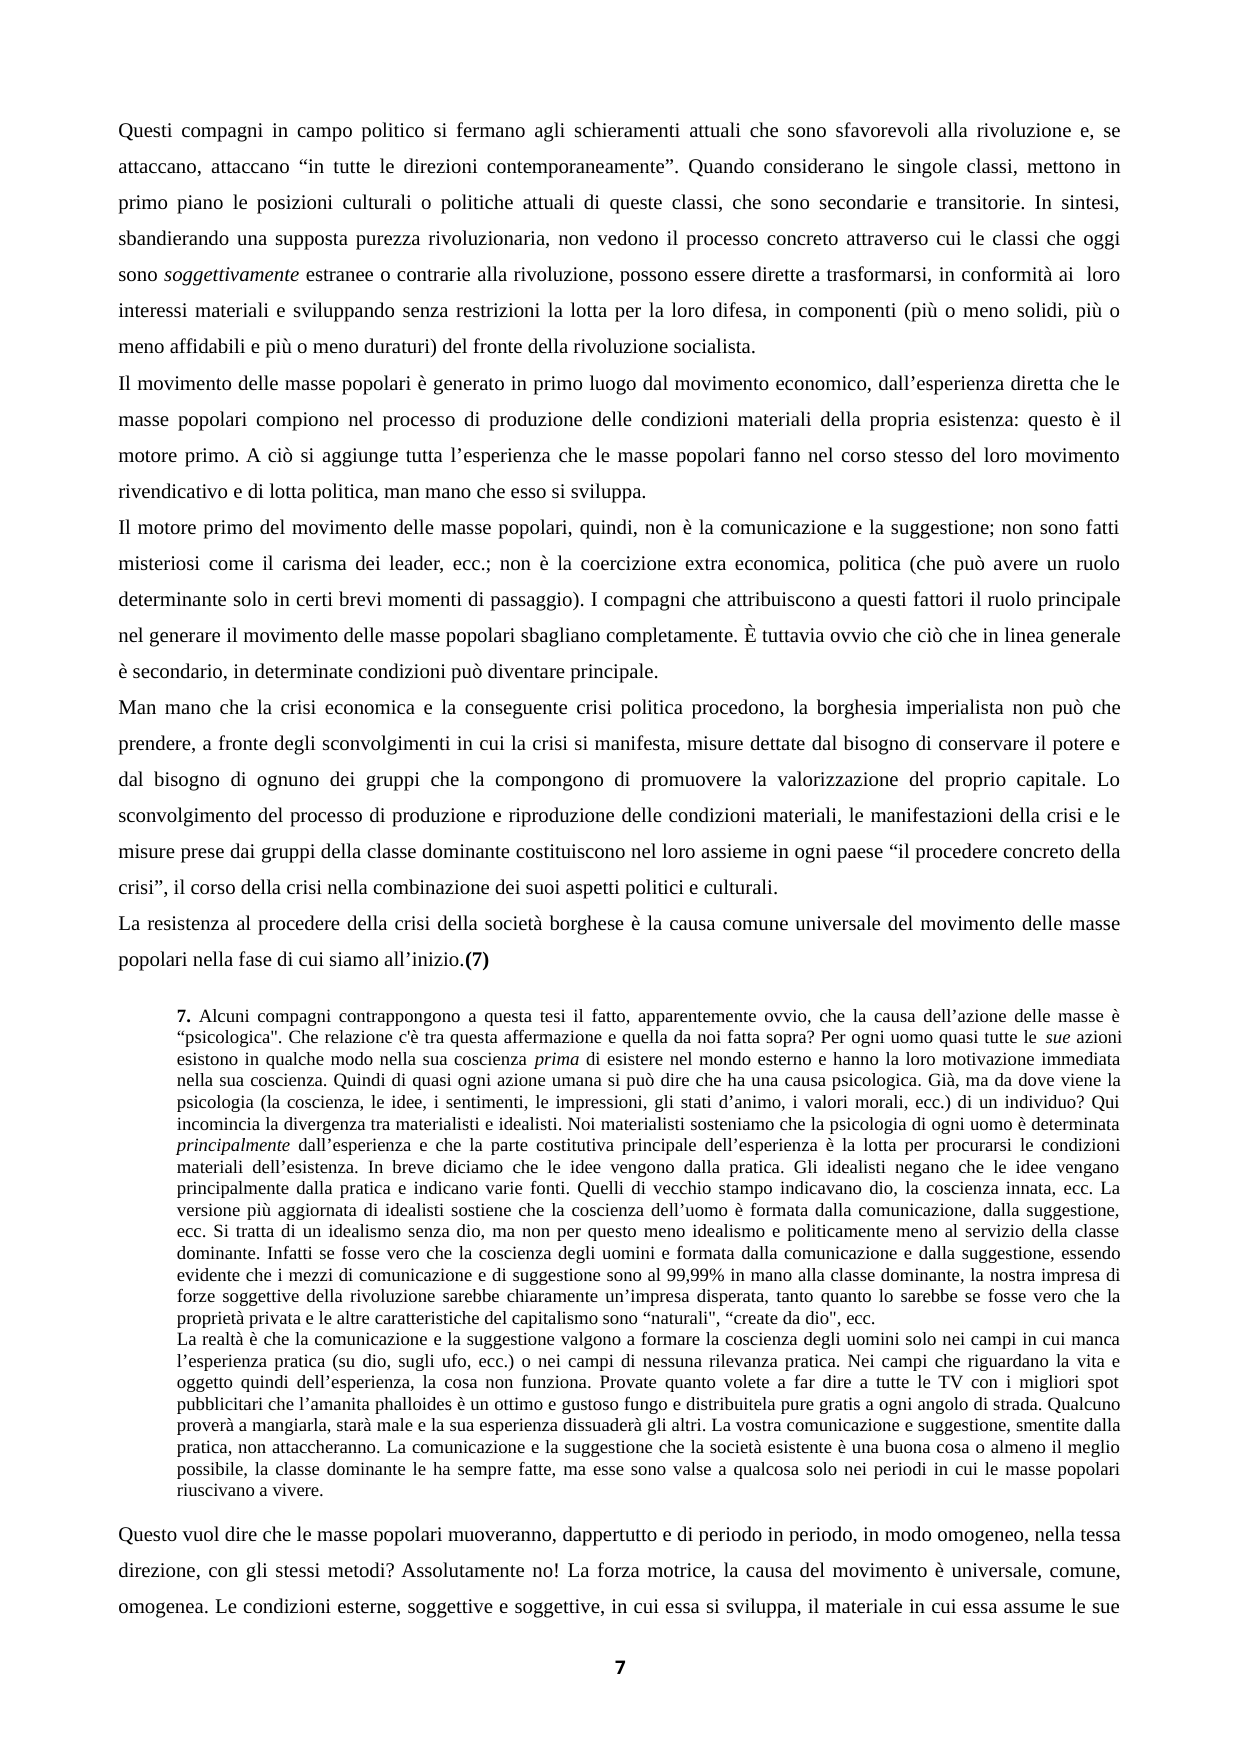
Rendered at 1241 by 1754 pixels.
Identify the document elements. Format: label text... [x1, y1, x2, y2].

text Man mano che la crisi economica e la conseguente crisi politica procedono, la borghesia imperialista non può che prendere, a fronte degli sconvolgimenti in cui la crisi si manifesta, misure dettate dal bisogno di conservare il potere e dal bisogno di ognuno dei gruppi che la compongono di promuovere la valorizzazione del proprio capitale. Lo sconvolgimento del processo di produzione e riproduzione delle condizioni materiali, le manifestazioni della crisi e le misure prese dai gruppi della classe dominante costituiscono nel loro assieme in ogni paese “il procedere concreto della crisi”, il corso della crisi nella combinazione dei suoi aspetti politici e culturali. [118, 695, 1122, 899]
text Il movimento delle masse popolari è generato in primo luogo dal movimento economico, dall’esperienza diretta che le masse popolari compiono nel processo di produzione delle condizioni materiali della propria esistenza: questo è il motore primo. A ciò si aggiunge tutta l’esperienza che le masse popolari fanno nel corso stesso del loro movimento rivendicativo e di lotta politica, man mano che esso si sviluppa. [118, 370, 1122, 503]
text 7. Alcuni compagni contrappongono a questa tesi il fatto, apparentemente ovvio, che la causa dell’azione delle masse è “psicologica". Che relazione c'è tra questa affermazione e quella da noi fatta sopra? Per ogni uomo quasi tutte le sue azioni esistono in qualche modo nella sua coscienza prima di esistere nel mondo esterno e hanno la loro motivazione immediata nella sua coscienza. Quindi di quasi ogni azione umana si può dire che ha una causa psicologica. Già, ma da dove viene la psicologia (la coscienza, le idee, i sentimenti, le impressioni, gli stati d’animo, i valori morali, ecc.) di un individuo? Qui incomincia la divergenza tra materialisti e idealisti. Noi materialisti sosteniamo che la psicologia di ogni uomo è determinata principalmente dall’esperienza e che la parte costitutiva principale dell’esperienza è la lotta per procurarsi le condizioni materiali dell’esistenza. In breve diciamo che le idee vengono dalla pratica. Gli idealisti negano che le idee vengano principalmente dalla pratica e indicano varie fonti. Quelli di vecchio stampo indicavano dio, la coscienza innata, ecc. La versione più aggiornata di idealisti sostiene che la coscienza dell’uomo è formata dalla comunicazione, dalla suggestione, ecc. Si tratta di un idealismo senza dio, ma non per questo meno idealismo e politicamente meno al servizio della classe dominante. Infatti se fosse vero che la coscienza degli uomini e formata dalla comunicazione e dalla suggestione, essendo evidente che i mezzi di comunicazione e di suggestione sono al 99,99% in mano alla classe dominante, la nostra impresa di forze soggettive della rivoluzione sarebbe chiaramente un’impresa disperata, tanto quanto lo sarebbe se fosse vero che la proprietà privata e le altre caratteristiche del capitalismo sono “naturali", “create da dio", ecc. [177, 1005, 1122, 1328]
text La realtà è che la comunicazione e la suggestione valgono a formare la coscienza degli uomini solo nei campi in cui manca l’esperienza pratica (su dio, sugli ufo, ecc.) o nei campi di nessuna rilevanza pratica. Nei campi che riguardano la vita e oggetto quindi dell’esperienza, la cosa non funziona. Provate quanto volete a far dire a tutte le TV con i migliori spot pubblicitari che l’amanita phalloides è un ottimo e gustoso fungo e distribuitela pure gratis a ogni angolo di strada. Qualcuno proverà a mangiarla, starà male e la sua esperienza dissuaderà gli altri. La vostra comunicazione e suggestione, smentite dalla pratica, non attaccheranno. La comunicazione e la suggestione che la società esistente è una buona cosa o almeno il meglio possibile, la classe dominante le ha sempre fatte, ma esse sono valse a qualcosa solo nei periodi in cui le masse popolari riuscivano a vivere. [177, 1328, 1122, 1501]
text Questo vuol dire che le masse popolari muoveranno, dappertutto e di periodo in periodo, in modo omogeneo, nella tessa direzione, con gli stessi metodi? Assolutamente no! La forza motrice, la causa del movimento è universale, comune, omogenea. Le condizioni esterne, soggettive e soggettive, in cui essa si sviluppa, il materiale in cui essa assume le sue [118, 1522, 1122, 1618]
text Questi compagni in campo politico si fermano agli schieramenti attuali che sono sfavorevoli alla rivoluzione e, se attaccano, attaccano “in tutte le direzioni contemporaneamente”. Quando considerano le singole classi, mettono in primo piano le posizioni culturali o politiche attuali di queste classi, che sono secondarie e transitorie. In sintesi, sbandierando una supposta purezza rivoluzionaria, non vedono il processo concreto attraverso cui le classi che oggi sono soggettivamente estranee o contrarie alla rivoluzione, possono essere dirette a trasformarsi, in conformità ai loro interessi materiali e sviluppando senza restrizioni la lotta per la loro difesa, in componenti (più o meno solidi, più o meno affidabili e più o meno duraturi) del fronte della rivoluzione socialista. [118, 118, 1122, 358]
text La resistenza al procedere della crisi della società borghese è la causa comune universale del movimento delle masse popolari nella fase di cui siamo all’inizio.(7) [118, 911, 1122, 971]
text Il motore primo del movimento delle masse popolari, quindi, non è la comunicazione e la suggestione; non sono fatti misteriosi come il carisma dei leader, ecc.; non è la coercizione extra economica, politica (che può avere un ruolo determinante solo in certi brevi momenti di passaggio). I compagni che attribuiscono a questi fattori il ruolo principale nel generare il movimento delle masse popolari sbagliano completamente. È tuttavia ovvio che ciò che in linea generale è secondario, in determinate condizioni può diventare principale. [118, 514, 1122, 683]
